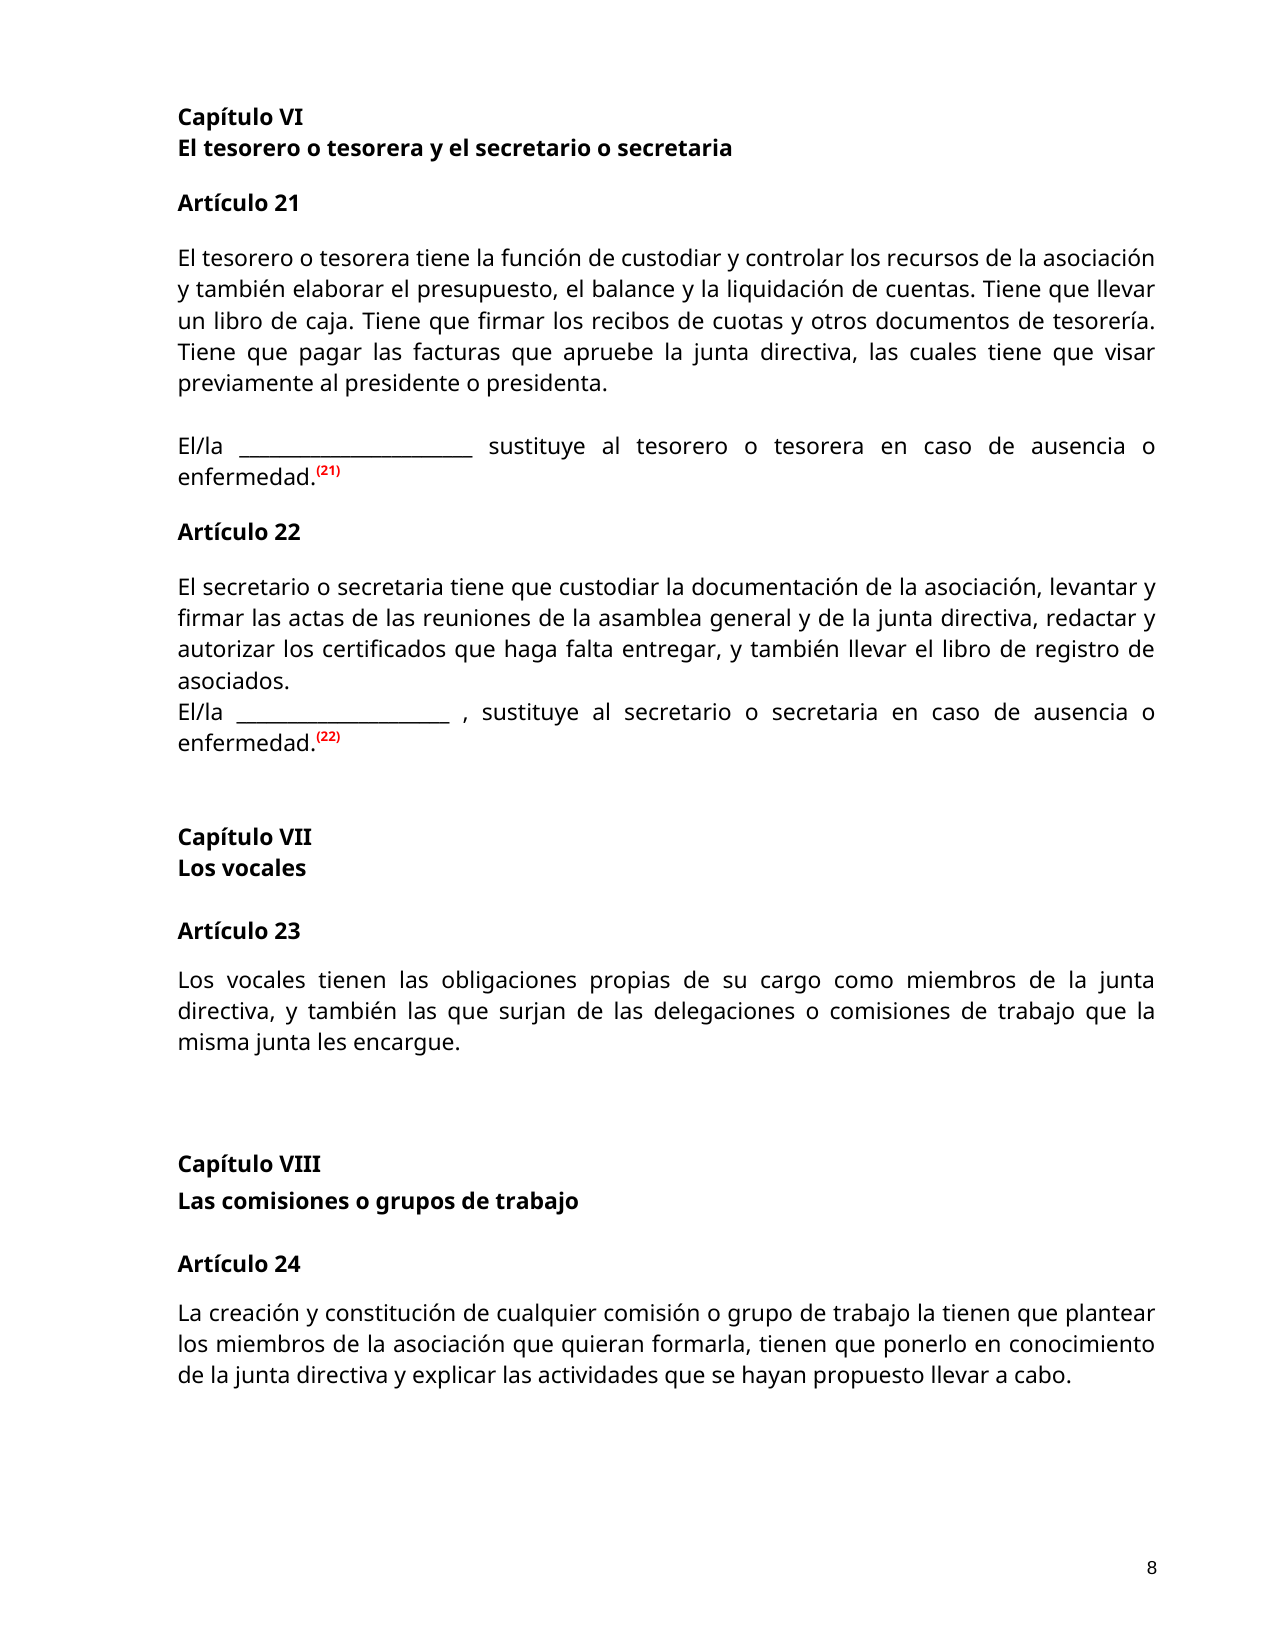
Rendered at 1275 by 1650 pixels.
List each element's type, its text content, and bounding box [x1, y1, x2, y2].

text Artículo 23 [177, 915, 1157, 946]
text La creación y constitución de cualquier comisión o grupo de trabajo la tienen que plantear los miembros de la asociación que quieran formarla, tienen que ponerlo en conocimiento de la junta directiva y explicar las actividades que se hayan propuesto llevar a cabo. [177, 1297, 1157, 1391]
text El/la _______________________ sustituye al tesorero o tesorera en caso de ausencia o enfermedad.(21)* [177, 430, 1157, 492]
text Capítulo VIII [177, 1148, 1157, 1179]
subtitle Las comisiones o grupos de trabajo [177, 1185, 1157, 1217]
text El tesorero o tesorera tiene la función de custodiar y controlar los recursos de la asociación y también elaborar el presupuesto, el balance y la liquidación de cuentas. Tiene que llevar un libro de caja. Tiene que firmar los recibos de cuotas y otros documentos de tesorería. Tiene que pagar las facturas que apruebe la junta directiva, las cuales tiene que visar previamente al presidente o presidenta. [177, 242, 1157, 398]
text El secretario o secretaria tiene que custodiar la documentación de la asociación, levantar y firmar las actas de las reuniones de la asamblea general y de la junta directiva, redactar y autorizar los certificados que haga falta entregar, y también llevar el libro de registro de asociados. [177, 571, 1157, 696]
subtitle Capítulo VII [177, 821, 1157, 852]
subtitle El tesorero o tesorera y el secretario o secretaria [177, 132, 1157, 163]
text Los vocales tienen las obligaciones propias de su cargo como miembros de la junta directiva, y también las que surjan de las delegaciones o comisiones de trabajo que la misma junta les encargue. [177, 964, 1157, 1057]
text Artículo 24 [177, 1248, 1157, 1279]
text El/la _____________________ , sustituye al secretario o secretaria en caso de ausencia o enfermedad.(22)* [177, 696, 1157, 758]
subtitle Artículo 21 [177, 187, 1157, 218]
text Artículo 22 [177, 516, 1157, 547]
subtitle Capítulo VI [177, 101, 1157, 132]
text Los vocales [177, 852, 1157, 883]
